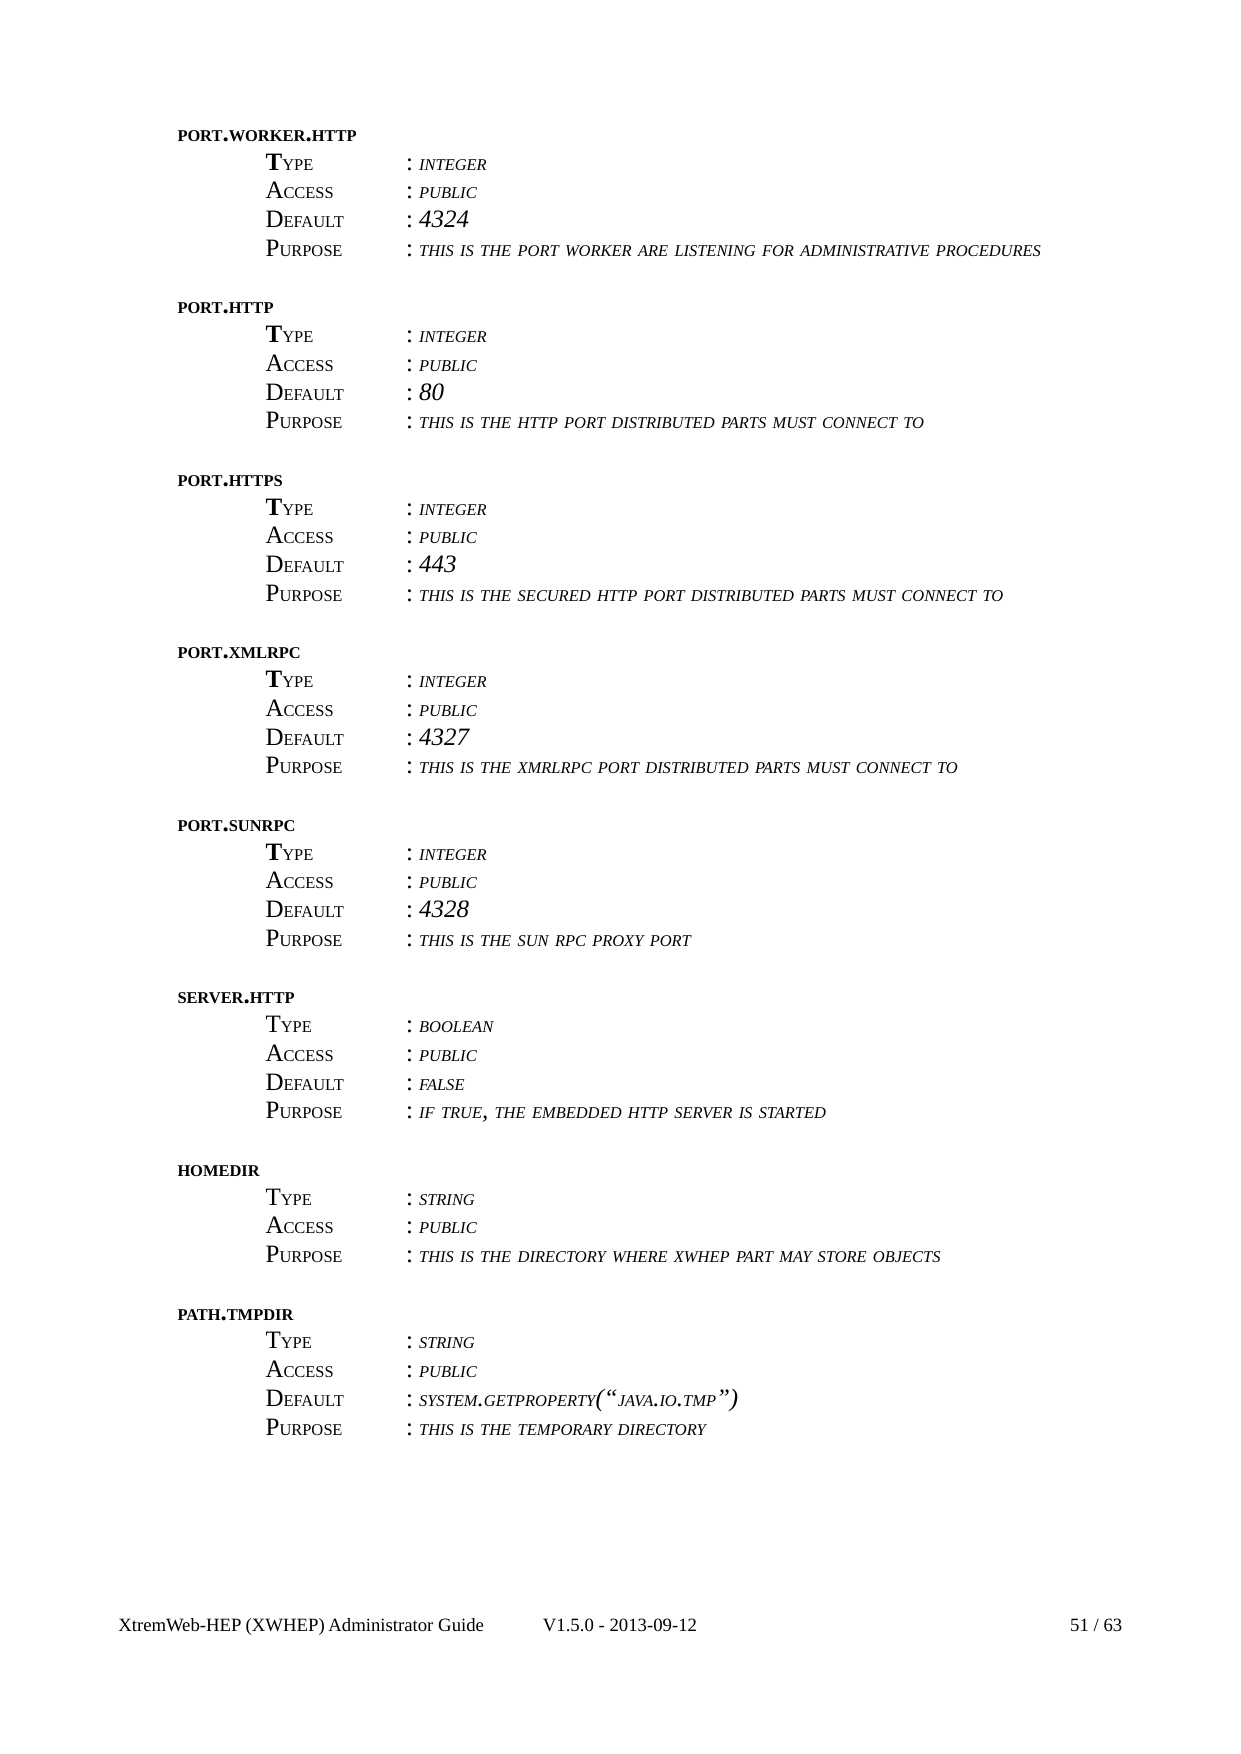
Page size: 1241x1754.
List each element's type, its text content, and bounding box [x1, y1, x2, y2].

text server.http [177, 981, 1122, 1009]
text Type : string [265, 1182, 1122, 1211]
text homedir [177, 1153, 1122, 1182]
text path.tmpdir [177, 1297, 1122, 1326]
text Access : public [265, 1211, 1122, 1239]
text Type : integer [265, 837, 1122, 866]
text Purpose : this is the http port distributed parts must connect to [265, 406, 1122, 434]
text port.http [177, 291, 1122, 319]
text Access : public [265, 521, 1122, 549]
text Purpose : this is the xmrlrpc port distributed parts must connect to [265, 751, 1122, 779]
text Purpose : this is the secured http port distributed parts must connect to [265, 578, 1122, 607]
text Type : integer [265, 147, 1122, 176]
text Purpose : this is the sun rpc proxy port [265, 923, 1122, 952]
text Purpose : this is the directory where xwhep part may store objects [265, 1239, 1122, 1268]
text Default : 4327 [265, 722, 1122, 751]
text Default : 80 [265, 377, 1122, 406]
text Default : 4324 [265, 204, 1122, 233]
text Purpose : this is the port worker are listening for administrative procedures [265, 233, 1122, 262]
text Type : string [265, 1326, 1122, 1354]
text Access : public [265, 1354, 1122, 1383]
text Type : integer [265, 492, 1122, 521]
text port.https [177, 463, 1122, 492]
text port.worker.http [177, 118, 1122, 147]
text port.xmlrpc [177, 636, 1122, 664]
text Access : public [265, 866, 1122, 894]
text Access : public [265, 348, 1122, 377]
text Type : integer [265, 664, 1122, 693]
text Default : 4328 [265, 894, 1122, 923]
text Type : boolean [265, 1009, 1122, 1038]
text Purpose : if true, the embedded http server is started [265, 1096, 1122, 1124]
text port.sunrpc [177, 808, 1122, 837]
text Default : false [265, 1067, 1122, 1096]
text Default : system.getproperty(“java.io.tmp”) [265, 1383, 1122, 1412]
text Access : public [265, 693, 1122, 722]
text Access : public [265, 176, 1122, 204]
text Access : public [265, 1038, 1122, 1067]
text Default : 443 [265, 549, 1122, 578]
text Purpose : this is the temporary directory [265, 1412, 1122, 1441]
text Type : integer [265, 319, 1122, 348]
